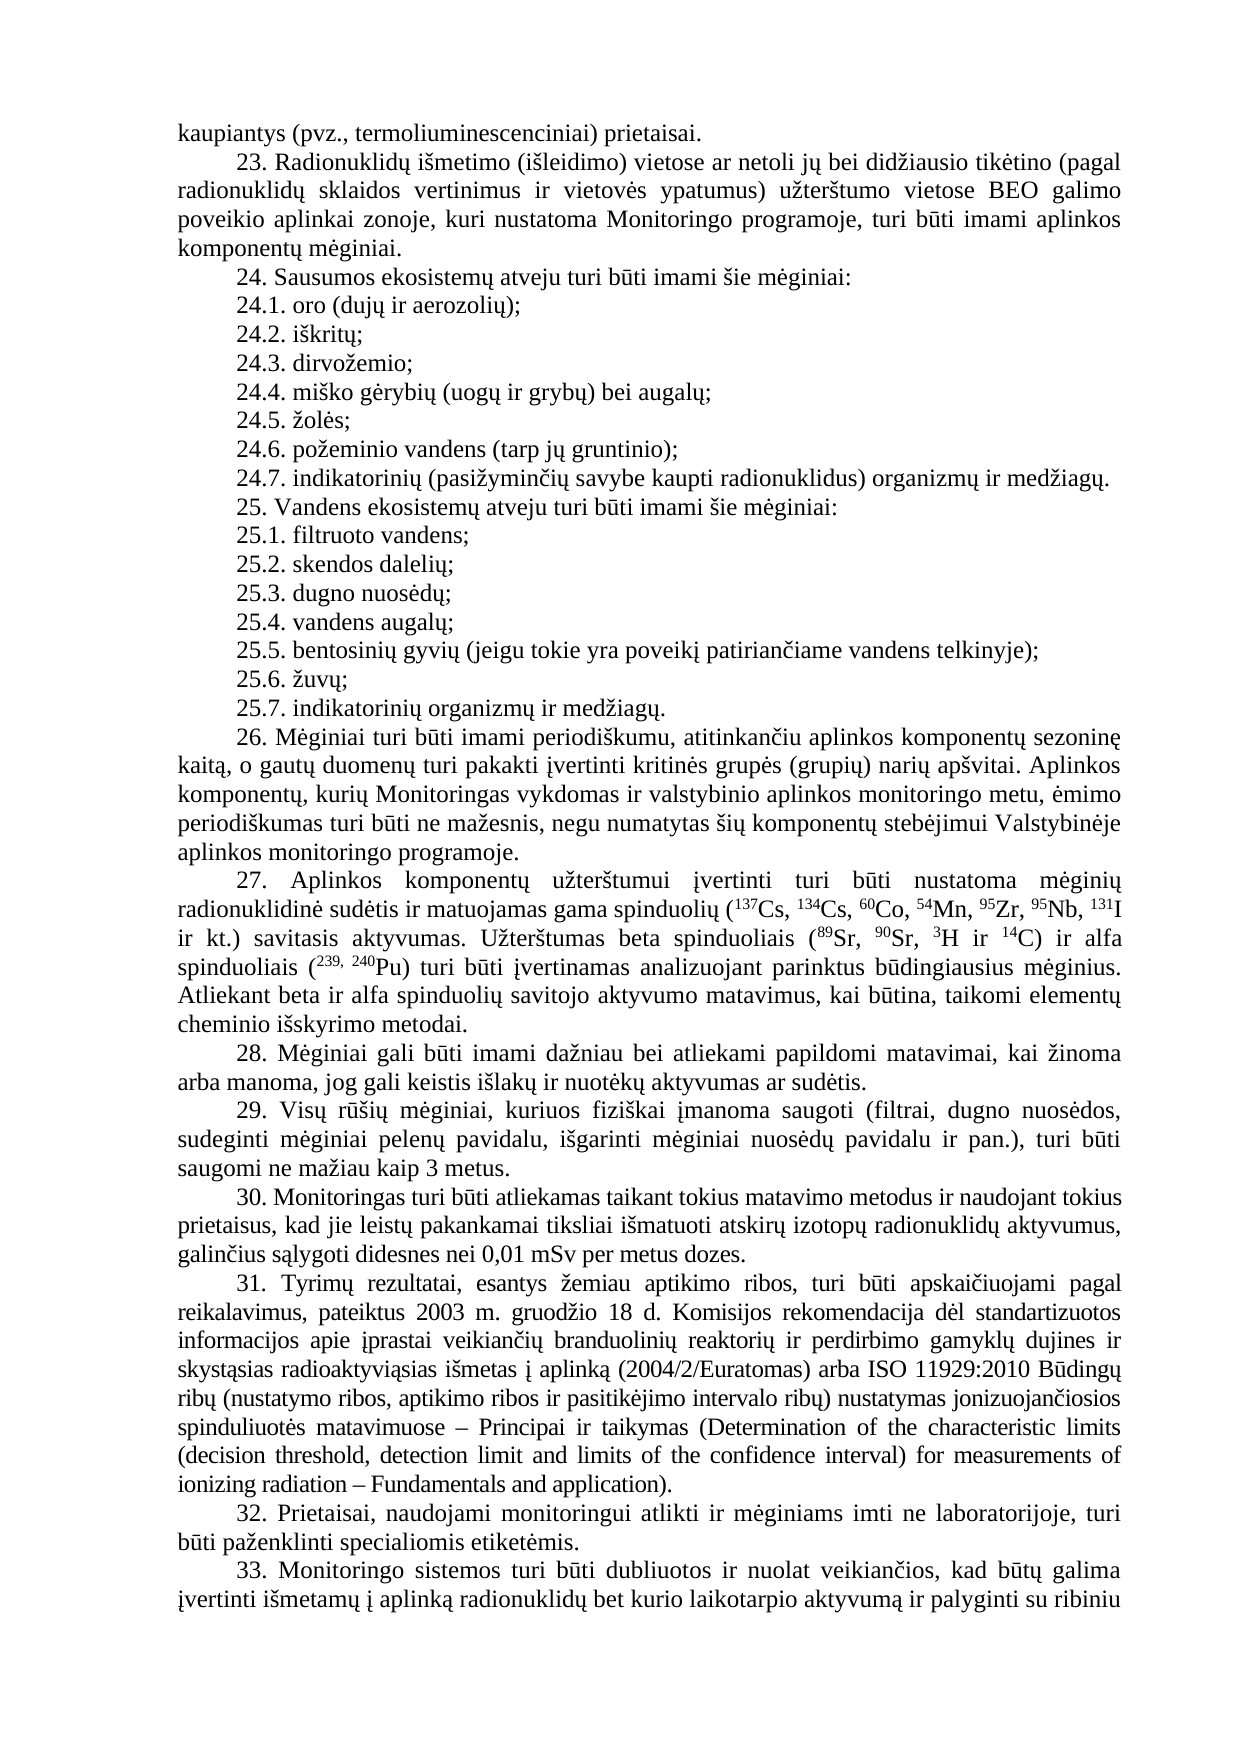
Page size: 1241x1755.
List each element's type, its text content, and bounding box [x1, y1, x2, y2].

text 24.4. miško gėrybių (uogų ir grybų) bei augalų; [177, 377, 1122, 406]
text 24.5. žolės; [177, 406, 1122, 434]
text 30. Monitoringas turi būti atliekamas taikant tokius matavimo metodus ir naudojant tokius prietaisus, kad jie leistų pakankamai tiksliai išmatuoti atskirų izotopų radionuklidų aktyvumus, galinčius sąlygoti didesnes nei 0,01 mSv per metus dozes. [177, 1182, 1122, 1268]
text 25.7. indikatorinių organizmų ir medžiagų. [177, 693, 1122, 722]
text 32. Prietaisai, naudojami monitoringui atlikti ir mėginiams imti ne laboratorijoje, turi būti paženklinti specialiomis etiketėmis. [177, 1498, 1122, 1556]
text 25.2. skendos dalelių; [177, 549, 1122, 578]
text kaupiantys (pvz., termoliuminescenciniai) prietaisai. [177, 118, 1122, 147]
text 25.6. žuvų; [177, 664, 1122, 693]
text 24.3. dirvožemio; [177, 348, 1122, 377]
text 25.1. filtruoto vandens; [177, 521, 1122, 549]
text 25.3. dugno nuosėdų; [177, 578, 1122, 607]
text 27. Aplinkos komponentų užterštumui įvertinti turi būti nustatoma mėginių radionuklidinė sudėtis ir matuojamas gama spinduolių (137Cs, 134Cs, 60Co, 54Mn, 95Zr, 95Nb, 131I ir kt.) savitasis aktyvumas. Užterštumas beta spinduoliais (89Sr, 90Sr, 3H ir 14C) ir alfa spinduoliais (239, 240Pu) turi būti įvertinamas analizuojant parinktus būdingiausius mėginius. Atliekant beta ir alfa spinduolių savitojo aktyvumo matavimus, kai būtina, taikomi elementų cheminio išskyrimo metodai. [177, 866, 1122, 1038]
text 24.1. oro (dujų ir aerozolių); [177, 291, 1122, 319]
text 24.2. iškritų; [177, 319, 1122, 348]
text 25.4. vandens augalų; [177, 607, 1122, 636]
text 24.6. požeminio vandens (tarp jų gruntinio); [177, 434, 1122, 463]
text 29. Visų rūšių mėginiai, kuriuos fiziškai įmanoma saugoti (filtrai, dugno nuosėdos, sudeginti mėginiai pelenų pavidalu, išgarinti mėginiai nuosėdų pavidalu ir pan.), turi būti saugomi ne mažiau kaip 3 metus. [177, 1096, 1122, 1182]
text 23. Radionuklidų išmetimo (išleidimo) vietose ar netoli jų bei didžiausio tikėtino (pagal radionuklidų sklaidos vertinimus ir vietovės ypatumus) užterštumo vietose BEO galimo poveikio aplinkai zonoje, kuri nustatoma Monitoringo programoje, turi būti imami aplinkos komponentų mėginiai. [177, 147, 1122, 262]
text 25. Vandens ekosistemų atveju turi būti imami šie mėginiai: [177, 492, 1122, 521]
text 33. Monitoringo sistemos turi būti dubliuotos ir nuolat veikiančios, kad būtų galima įvertinti išmetamų į aplinką radionuklidų bet kurio laikotarpio aktyvumą ir palyginti su ribiniu [177, 1556, 1122, 1613]
text 24. Sausumos ekosistemų atveju turi būti imami šie mėginiai: [177, 262, 1122, 291]
text 24.7. indikatorinių (pasižyminčių savybe kaupti radionuklidus) organizmų ir medžiagų. [177, 463, 1122, 492]
text 26. Mėginiai turi būti imami periodiškumu, atitinkančiu aplinkos komponentų sezoninę kaitą, o gautų duomenų turi pakakti įvertinti kritinės grupės (grupių) narių apšvitai. Aplinkos komponentų, kurių Monitoringas vykdomas ir valstybinio aplinkos monitoringo metu, ėmimo periodiškumas turi būti ne mažesnis, negu numatytas šių komponentų stebėjimui Valstybinėje aplinkos monitoringo programoje. [177, 722, 1122, 866]
text 28. Mėginiai gali būti imami dažniau bei atliekami papildomi matavimai, kai žinoma arba manoma, jog gali keistis išlakų ir nuotėkų aktyvumas ar sudėtis. [177, 1038, 1122, 1096]
text 31. Tyrimų rezultatai, esantys žemiau aptikimo ribos, turi būti apskaičiuojami pagal reikalavimus, pateiktus 2003 m. gruodžio 18 d. Komisijos rekomendacija dėl standartizuotos informacijos apie įprastai veikiančių branduolinių reaktorių ir perdirbimo gamyklų dujines ir skystąsias radioaktyviąsias išmetas į aplinką (2004/2/Euratomas) arba ISO 11929:2010 Būdingų ribų (nustatymo ribos, aptikimo ribos ir pasitikėjimo intervalo ribų) nustatymas jonizuojančiosios spinduliuotės matavimuose – Principai ir taikymas (Determination of the characteristic limits (decision threshold, detection limit and limits of the confidence interval) for measurements of ionizing radiation – Fundamentals and application). [177, 1268, 1122, 1498]
text 25.5. bentosinių gyvių (jeigu tokie yra poveikį patiriančiame vandens telkinyje); [177, 636, 1122, 664]
